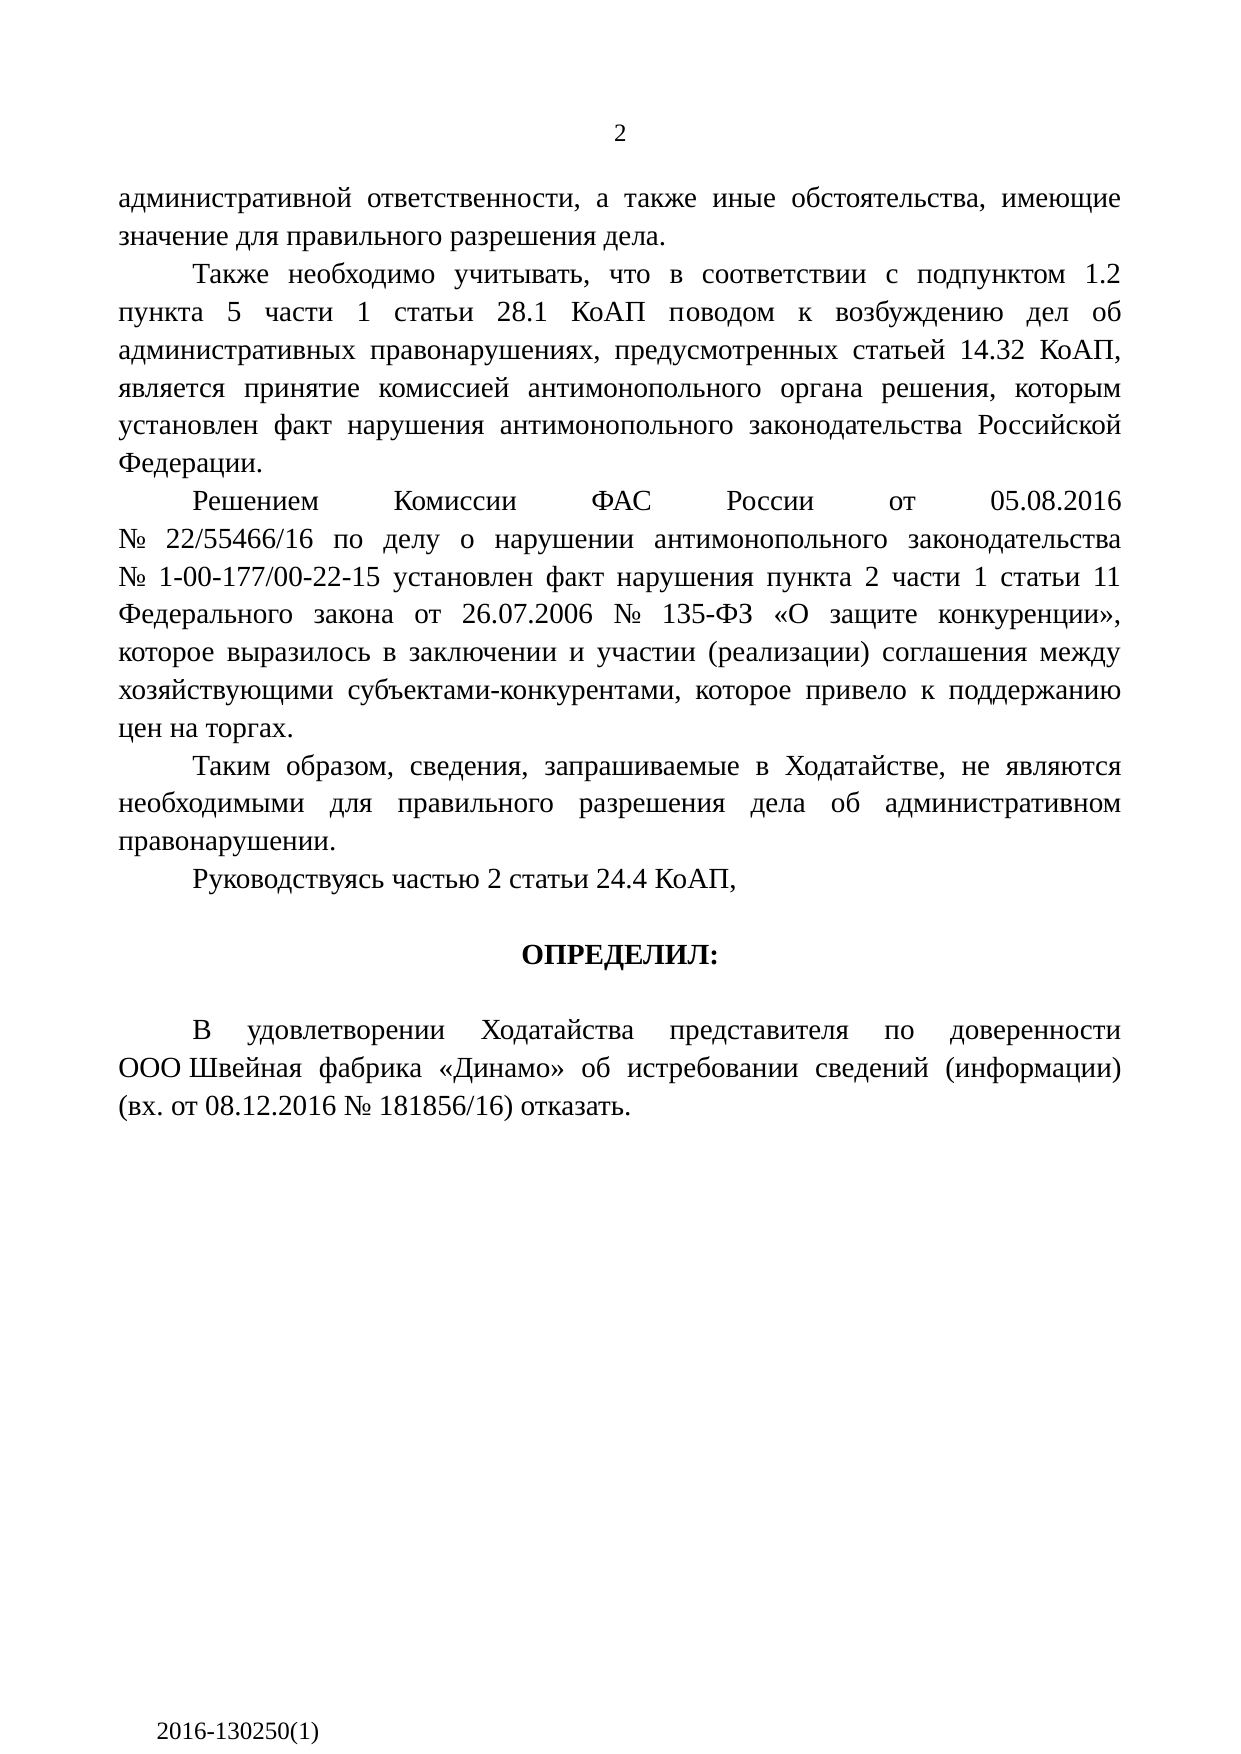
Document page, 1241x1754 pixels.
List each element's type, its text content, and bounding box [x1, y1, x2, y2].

text Также необходимо учитывать, что в соответствии с подпунктом 1.2 пункта 5 части 1 статьи 28.1 КоАП поводом к возбуждению дел об административных правонарушениях, предусмотренных статьей 14.32 КоАП, является принятие комиссией антимонопольного органа решения, которым установлен факт нарушения антимонопольного законодательства Российской Федерации. [118, 252, 1122, 479]
text В удовлетворении Ходатайства представителя по доверенности ООО Швейная фабрика «Динамо» об истребовании сведений (информации) (вх. от 08.12.2016 № 181856/16) отказать. [118, 1008, 1122, 1122]
text административной ответственности, а также иные обстоятельства, имеющие значение для правильного разрешения дела. [118, 176, 1122, 252]
text ОПРЕДЕЛИЛ: [118, 933, 1122, 970]
text Таким образом, сведения, запрашиваемые в Ходатайстве, не являются необходимыми для правильного разрешения дела об административном правонарушении. [118, 743, 1122, 857]
text Решением Комиссии ФАС России от 05.08.2016 № 22/55466/16 по делу о нарушении антимонопольного законодательства № 1-00-177/00-22-15 установлен факт нарушения пункта 2 части 1 статьи 11 Федерального закона от 26.07.2006 № 135-ФЗ «О защите конкуренции», которое выразилось в заключении и участии (реализации) соглашения между хозяйствующими субъектами-конкурентами, которое привело к поддержанию цен на торгах. [118, 479, 1122, 743]
text Руководствуясь частью 2 статьи 24.4 КоАП, [118, 857, 1122, 895]
